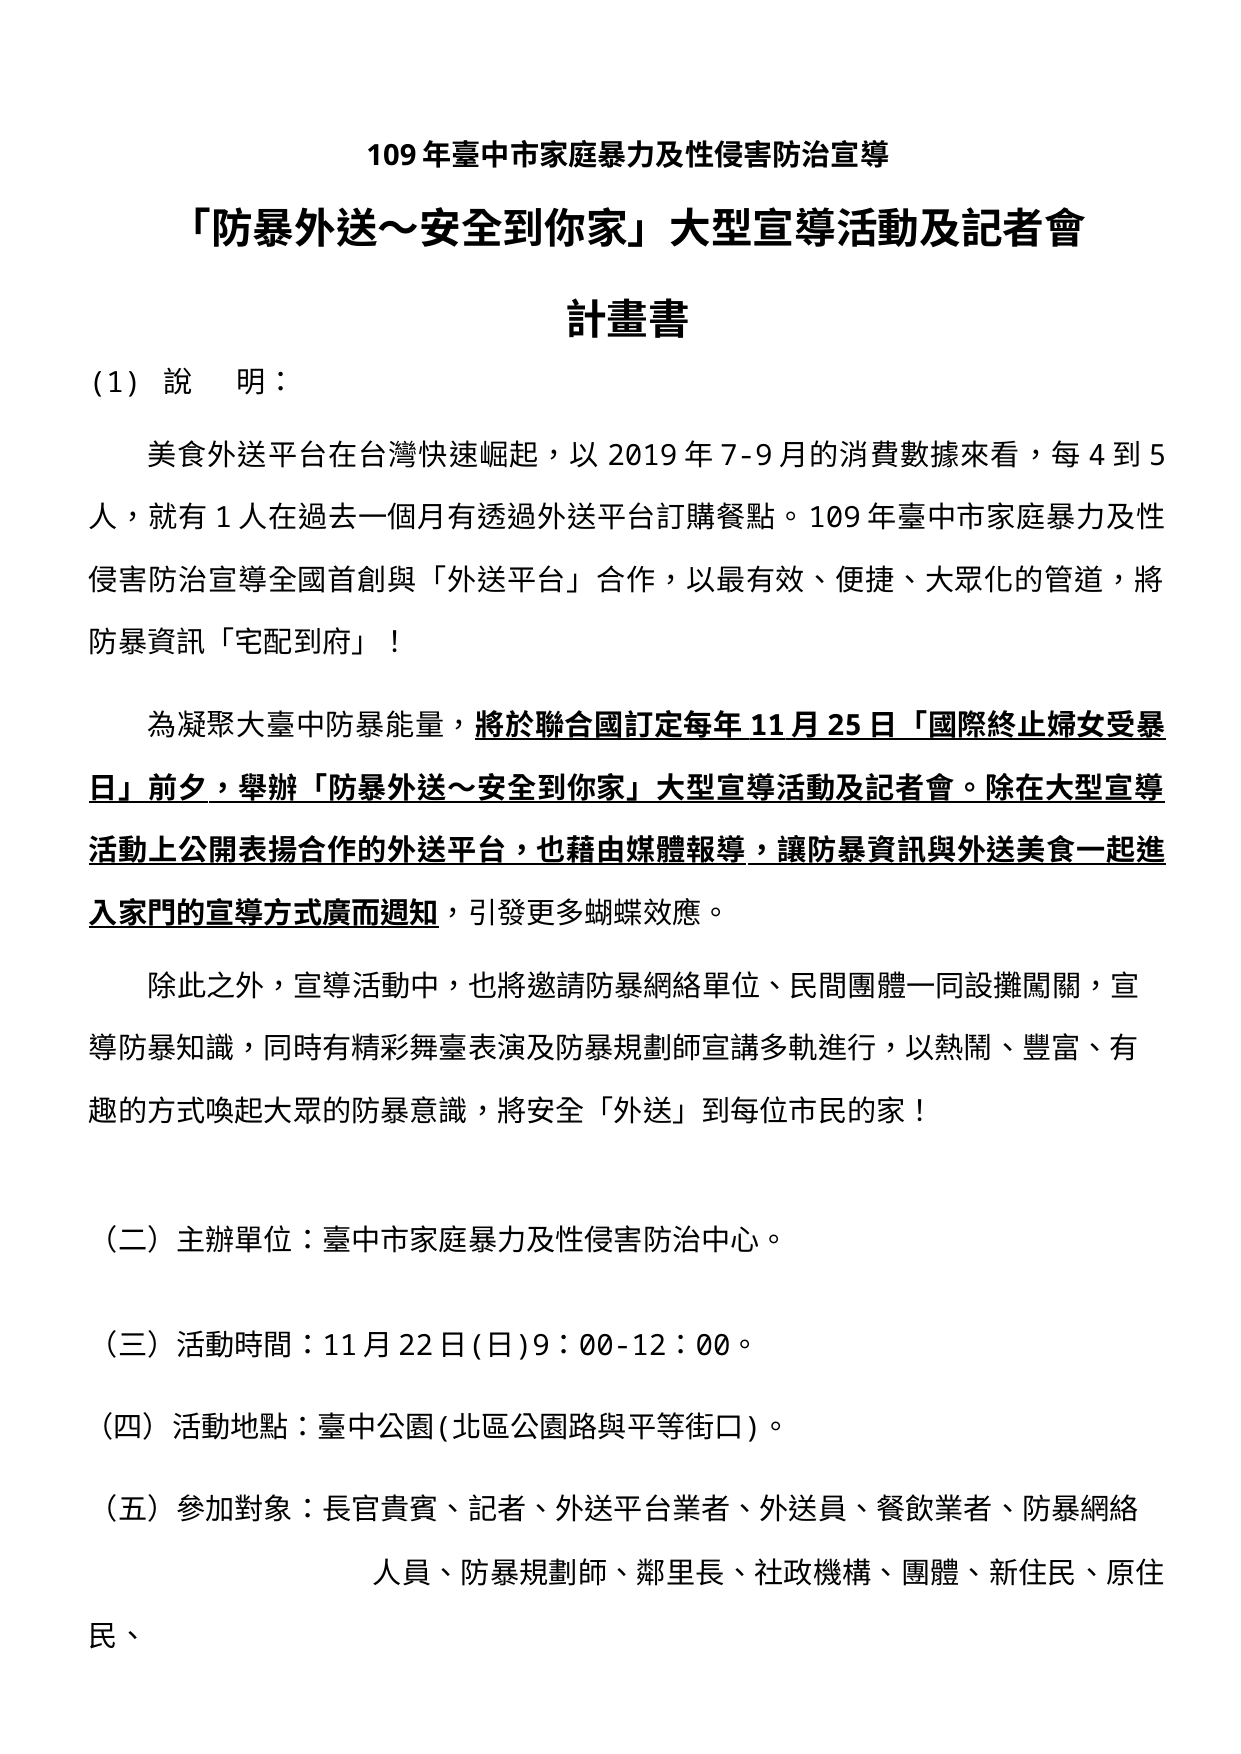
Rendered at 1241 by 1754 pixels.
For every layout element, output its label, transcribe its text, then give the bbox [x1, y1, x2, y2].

text 美食外送平台在台灣快速崛起，以2019年7-9月的消費數據來看，每4到5人，就有1人在過去一個月有透過外送平台訂購餐點。109年臺中市家庭暴力及性侵害防治宣導全國首創與「外送平台」合作，以最有效、便捷、大眾化的管道，將防暴資訊「宅配到府」！ [89, 415, 1166, 665]
text 計畫書 [89, 286, 1166, 346]
text 為凝聚大臺中防暴能量，將於聯合國訂定每年11月25日「國際終止婦女受暴日」前夕，舉辦「防暴外送〜安全到你家」大型宣導活動及記者會。除在大型宣導活動上公開表揚合作的外送平台，也藉由媒體報導，讓防暴資訊與外送美食一起進入家門的宣導方式廣而週知，引發更多蝴蝶效應。 [89, 686, 1166, 936]
text （四）活動地點：臺中公園(北區公園路與平等街口)。 [84, 1403, 1166, 1446]
text （五）參加對象：長官貴賓、記者、外送平台業者、外送員、餐飲業者、防暴網絡 [89, 1486, 1166, 1528]
text 「防暴外送〜安全到你家」大型宣導活動及記者會 [89, 196, 1166, 256]
text （二）主辦單位：臺中市家庭暴力及性侵害防治中心。 [89, 1196, 1166, 1259]
text 人員、防暴規劃師、鄰里長、社政機構、團體、新住民、原住民、 [89, 1549, 1166, 1655]
text （三）活動時間：11月22日(日)9：00-12：00。 [89, 1321, 1166, 1364]
text 109年臺中市家庭暴力及性侵害防治宣導 [89, 132, 1166, 174]
text 除此之外，宣導活動中，也將邀請防暴網絡單位、民間團體一同設攤闖關，宣導防暴知識，同時有精彩舞臺表演及防暴規劃師宣講多軌進行，以熱鬧、豐富、有趣的方式喚起大眾的防暴意識，將安全「外送」到每位市民的家！ [89, 946, 1166, 1134]
list 說 明： [89, 346, 1166, 404]
